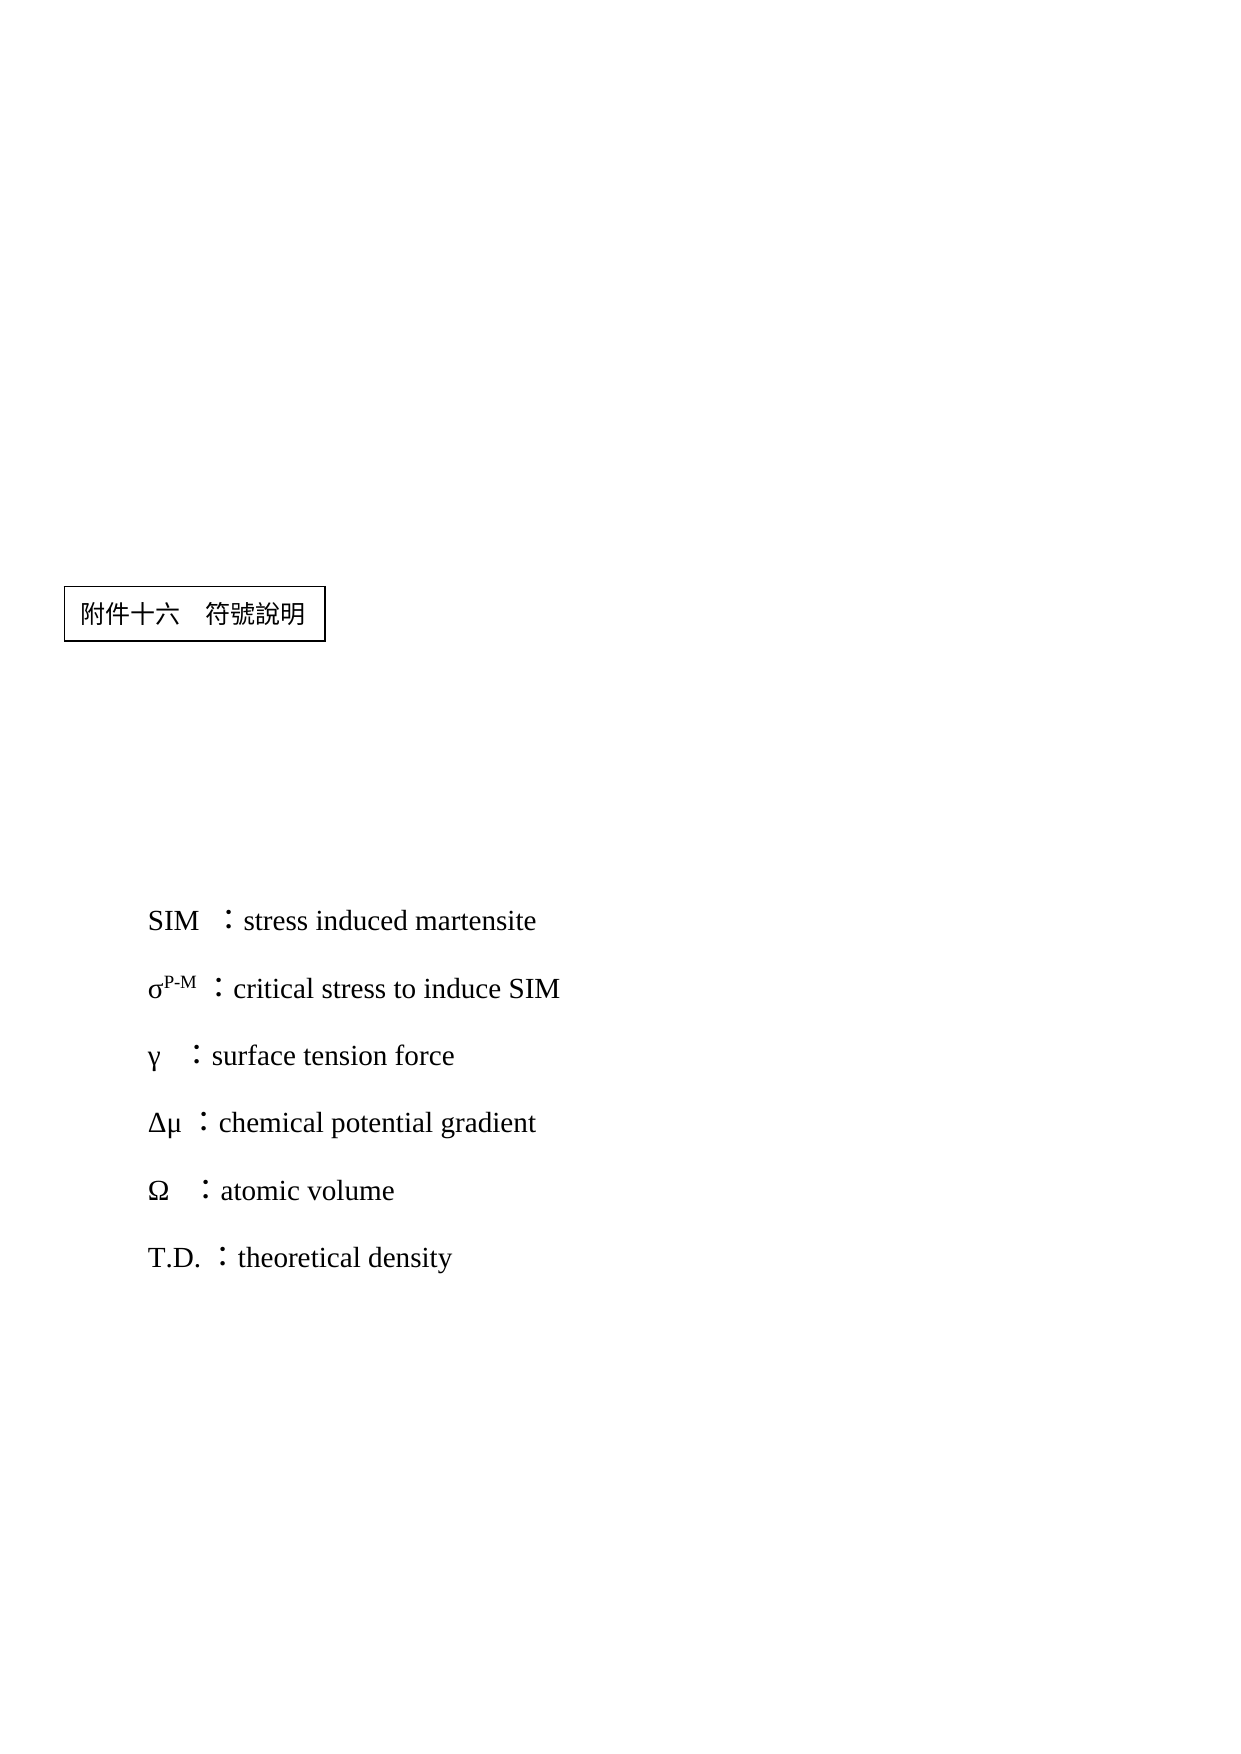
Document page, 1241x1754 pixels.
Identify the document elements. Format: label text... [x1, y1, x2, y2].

text T.D. ：theoretical density [148, 1233, 1092, 1276]
text 附件十六 符號說明 [80, 595, 309, 631]
text Δμ ：chemical potential gradient [148, 1099, 1092, 1141]
text σP-M ：critical stress to induce SIM [148, 964, 1092, 1006]
text SIM ：stress induced martensite [148, 897, 1092, 939]
text Ω ：atomic volume [148, 1166, 1092, 1208]
text γ ：surface tension force [148, 1031, 1092, 1074]
